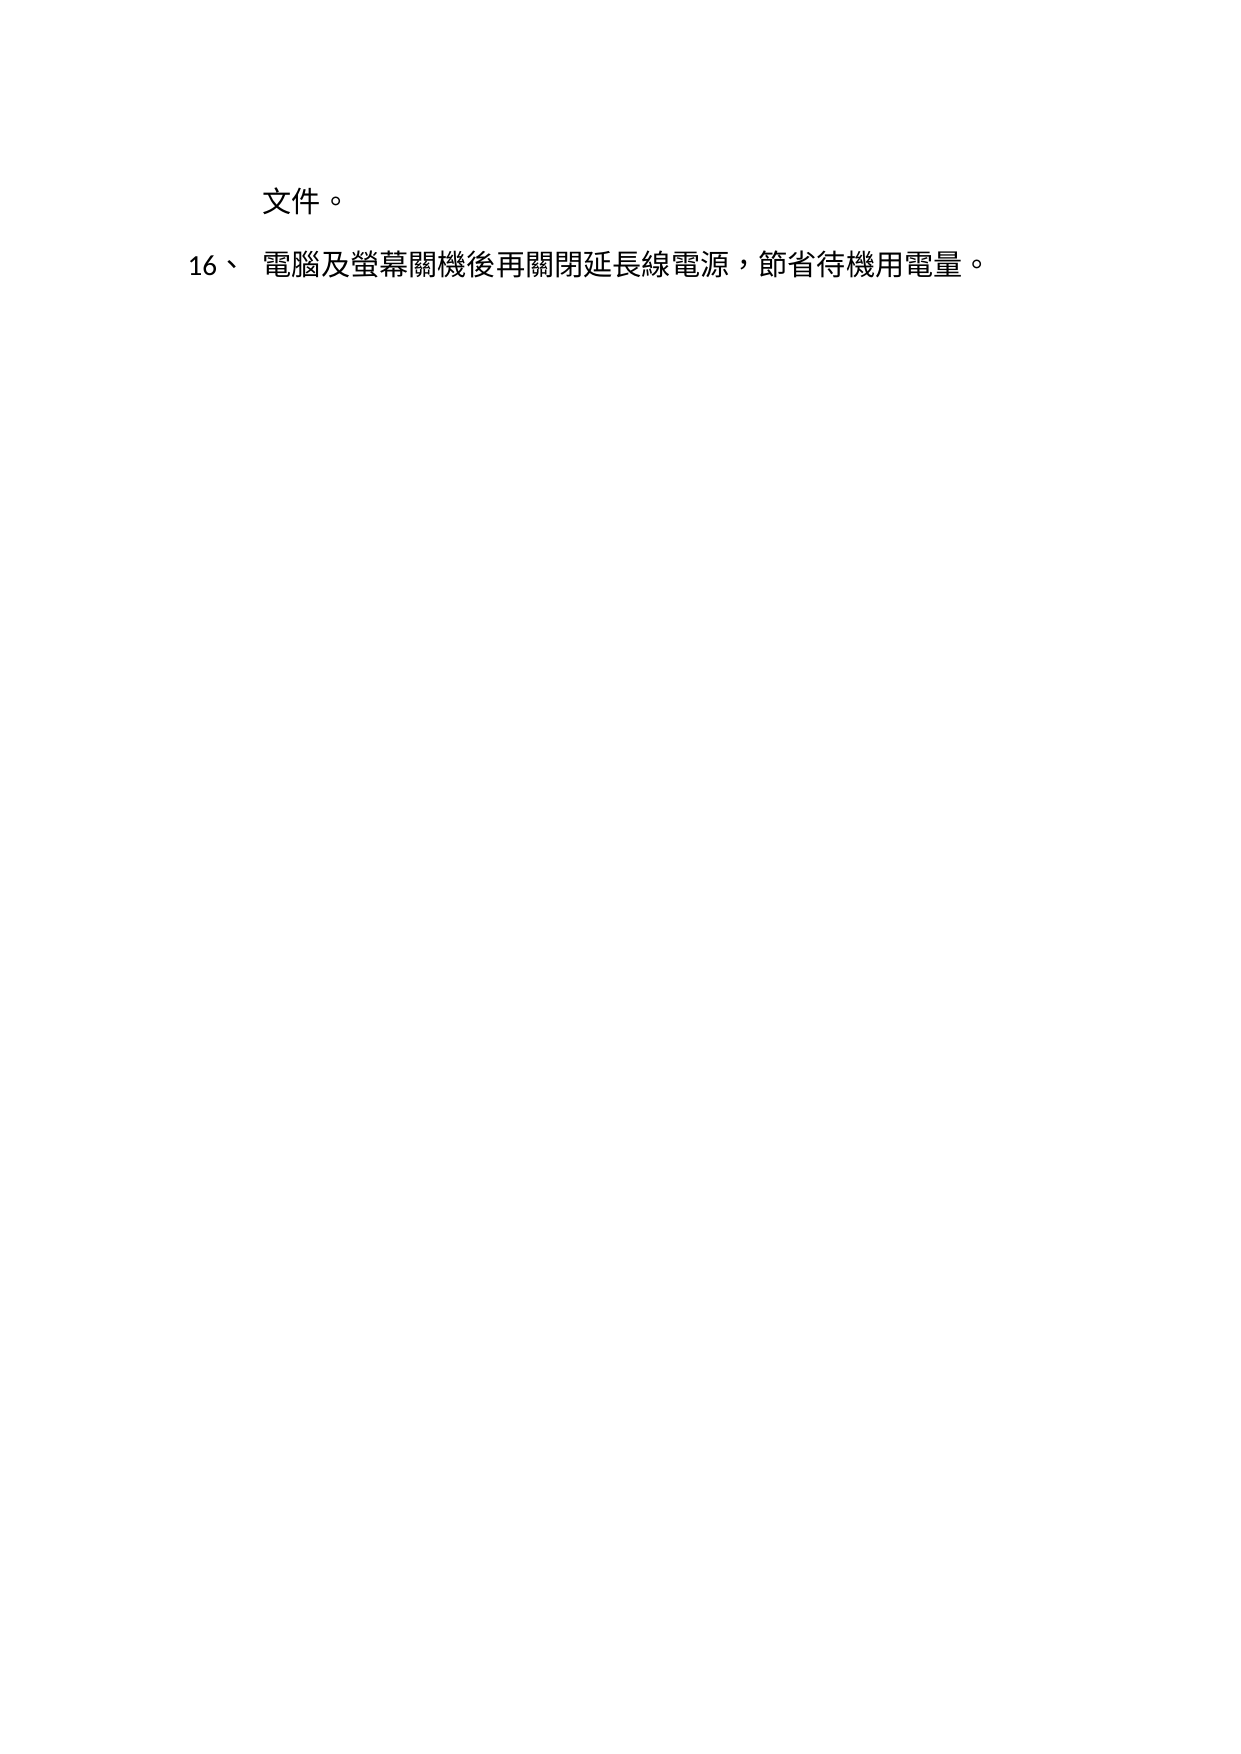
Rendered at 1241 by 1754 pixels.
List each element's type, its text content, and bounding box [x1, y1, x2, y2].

list 電腦及螢幕關機後再關閉延長線電源，節省待機用電量。 [187, 221, 1053, 283]
list 請減少不必要的列（影）印，多採用雙面列（影）印或電子化文件。 [187, 158, 1053, 221]
